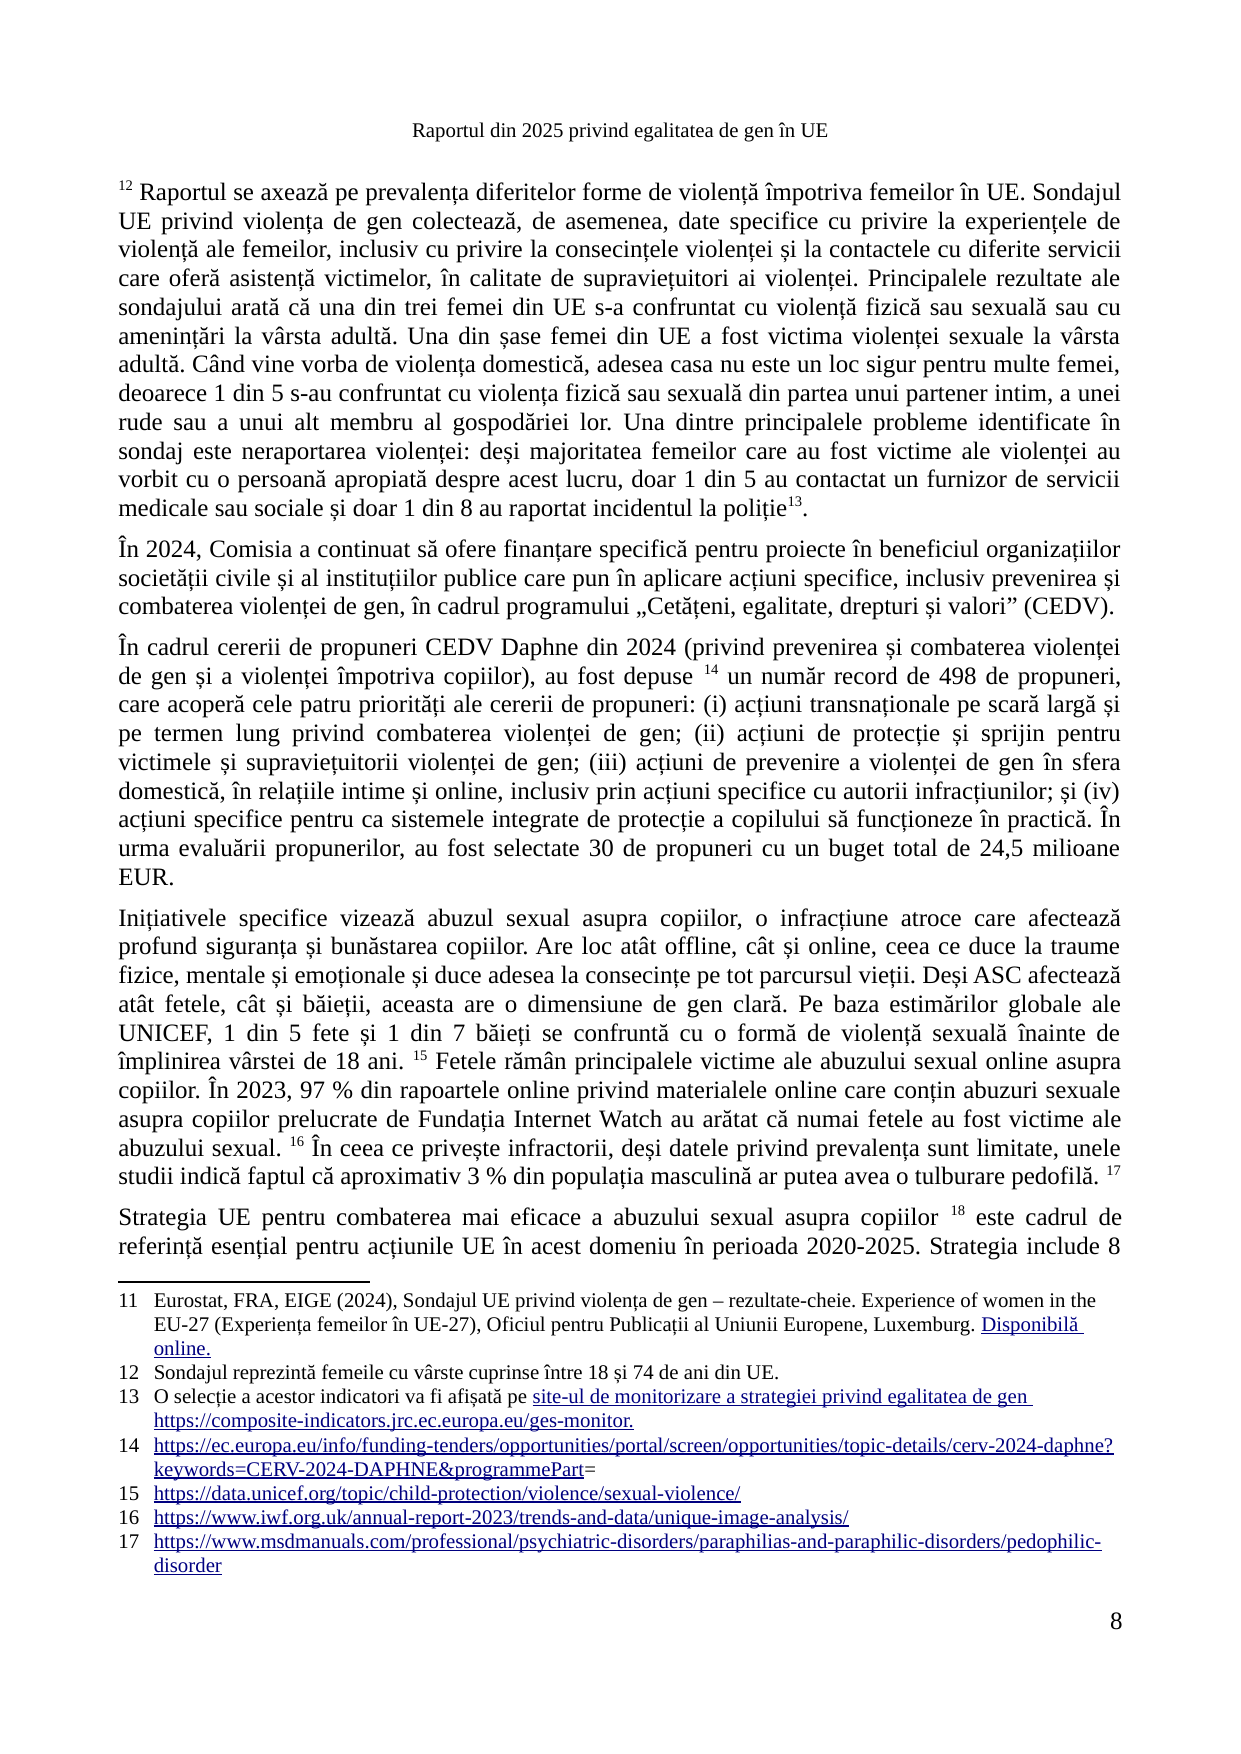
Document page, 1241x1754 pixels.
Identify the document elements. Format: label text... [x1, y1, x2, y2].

text În 2024, Comisia a continuat să ofere finanțare specifică pentru proiecte în beneficiul organizațiilor societății civile și al instituțiilor publice care pun în aplicare acțiuni specifice, inclusiv prevenirea și combaterea violenței de gen, în cadrul programului „Cetățeni, egalitate, drepturi și valori” (CEDV). [118, 534, 1122, 620]
text https://www.msdmanuals.com/professional/psychiatric-disorders/paraphilias-and-paraphilic-disorders/pedophilic-disorder [118, 1529, 1122, 1577]
text Inițiativele specifice vizează abuzul sexual asupra copiilor, o infracțiune atroce care afectează profund siguranța și bunăstarea copiilor. Are loc atât offline, cât și online, ceea ce duce la traume fizice, mentale și emoționale și duce adesea la consecințe pe tot parcursul vieții. Deși ASC afectează atât fetele, cât și băieții, aceasta are o dimensiune de gen clară. Pe baza estimărilor globale ale UNICEF, 1 din 5 fete și 1 din 7 băieți se confruntă cu o formă de violență sexuală înainte de împlinirea vârstei de 18 ani. Fetele rămân principalele victime ale abuzului sexual online asupra copiilor. În 2023, 97 % din rapoartele online privind materialele online care conțin abuzuri sexuale asupra copiilor prelucrate de Fundația Internet Watch au arătat că numai fetele au fost victime ale abuzului sexual. În ceea ce privește infractorii, deși datele privind prevalența sunt limitate, unele studii indică faptul că aproximativ 3 % din populația masculină ar putea avea o tulburare pedofilă. [118, 903, 1122, 1190]
text Eurostat, FRA, EIGE (2024), Sondajul UE privind violența de gen – rezultate-cheie. Experience of women in the EU-27 (Experiența femeilor în UE-27), Oficiul pentru Publicații al Uniunii Europene, Luxemburg. Disponibilă online. [118, 1288, 1122, 1360]
text Un alt rezultat esențial în 2024 a fost publicarea datelor sondajului UE privind violența de gen (EU-GBV) pentru toate țările UE. Eurostat a coordonat colectarea datelor în 18 țări ale UE, unde ancheta a fost pusă în aplicare de autoritățile statistice naționale. Italia a comunicat date comparabile pentru principalii indicatori pe baza anchetei sale naționale. Pentru 8 țări ale UE, Agenția pentru Drepturi Fundamentale a Uniunii Europene (FRA) și Institutul European pentru Egalitatea de Șanse între Femei și Bărbați (EIGE) au coordonat colectarea datelor în conformitate cu orientările privind sondajele UE-GBV. O publicare a datelor la nivelul UE de către Eurostat, FRA și EIGE, inclusiv o publicație comună, a avut loc la 25 noiembrie 2024. Raportul prezintă principalele rezultate ale sondajului UE privind violența de gen, pe baza datelor din toate cele 27 de state membre. În întreaga UE, 114 023 de femei au fost intervievate cu privire la experiențele lor. Raportul se axează pe prevalența diferitelor forme de violență împotriva femeilor în UE. Sondajul UE privind violența de gen colectează, de asemenea, date specifice cu privire la experiențele de violență ale femeilor, inclusiv cu privire la consecințele violenței și la contactele cu diferite servicii care oferă asistență victimelor, în calitate de supraviețuitori ai violenței. Principalele rezultate ale sondajului arată că una din trei femei din UE s-a confruntat cu violență fizică sau sexuală sau cu amenințări la vârsta adultă. Una din șase femei din UE a fost victima violenței sexuale la vârsta adultă. Când vine vorba de violența domestică, adesea casa nu este un loc sigur pentru multe femei, deoarece 1 din 5 s-au confruntat cu violența fizică sau sexuală din partea unui partener intim, a unei rude sau a unui alt membru al gospodăriei lor. Una dintre principalele probleme identificate în sondaj este neraportarea violenței: deși majoritatea femeilor care au fost victime ale violenței au vorbit cu o persoană apropiată despre acest lucru, doar 1 din 5 au contactat un furnizor de servicii medicale sau sociale și doar 1 din 8 au raportat incidentul la poliție. [118, 177, 1122, 522]
text În cadrul cererii de propuneri CEDV Daphne din 2024 (privind prevenirea și combaterea violenței de gen și a violenței împotriva copiilor), au fost depuse un număr record de 498 de propuneri, care acoperă cele patru priorități ale cererii de propuneri: (i) acțiuni transnaționale pe scară largă și pe termen lung privind combaterea violenței de gen; (ii) acțiuni de protecție și sprijin pentru victimele și supraviețuitorii violenței de gen; (iii) acțiuni de prevenire a violenței de gen în sfera domestică, în relațiile intime și online, inclusiv prin acțiuni specifice cu autorii infracțiunilor; și (iv) acțiuni specifice pentru ca sistemele integrate de protecție a copilului să funcționeze în practică. În urma evaluării propunerilor, au fost selectate 30 de propuneri cu un buget total de 24,5 milioane EUR. [118, 632, 1122, 891]
text https://www.iwf.org.uk/annual-report-2023/trends-and-data/unique-image-analysis/ [118, 1505, 1122, 1529]
text https://ec.europa.eu/info/funding-tenders/opportunities/portal/screen/opportunities/topic-details/cerv-2024-daphne?keywords=CERV-2024-DAPHNE&programmePart= [118, 1432, 1122, 1481]
text Sondajul reprezintă femeile cu vârste cuprinse între 18 și 74 de ani din UE. [118, 1360, 1122, 1384]
text O selecție a acestor indicatori va fi afișată pe site-ul de monitorizare a strategiei privind egalitatea de gen https://composite-indicators.jrc.ec.europa.eu/ges-monitor. [118, 1384, 1122, 1432]
text Strategia UE pentru combaterea mai eficace a abuzului sexual asupra copiilor este cadrul de referință esențial pentru acțiunile UE în acest domeniu în perioada 2020-2025. Strategia include 8 [118, 1202, 1122, 1259]
text https://data.unicef.org/topic/child-protection/violence/sexual-violence/ [118, 1481, 1122, 1505]
